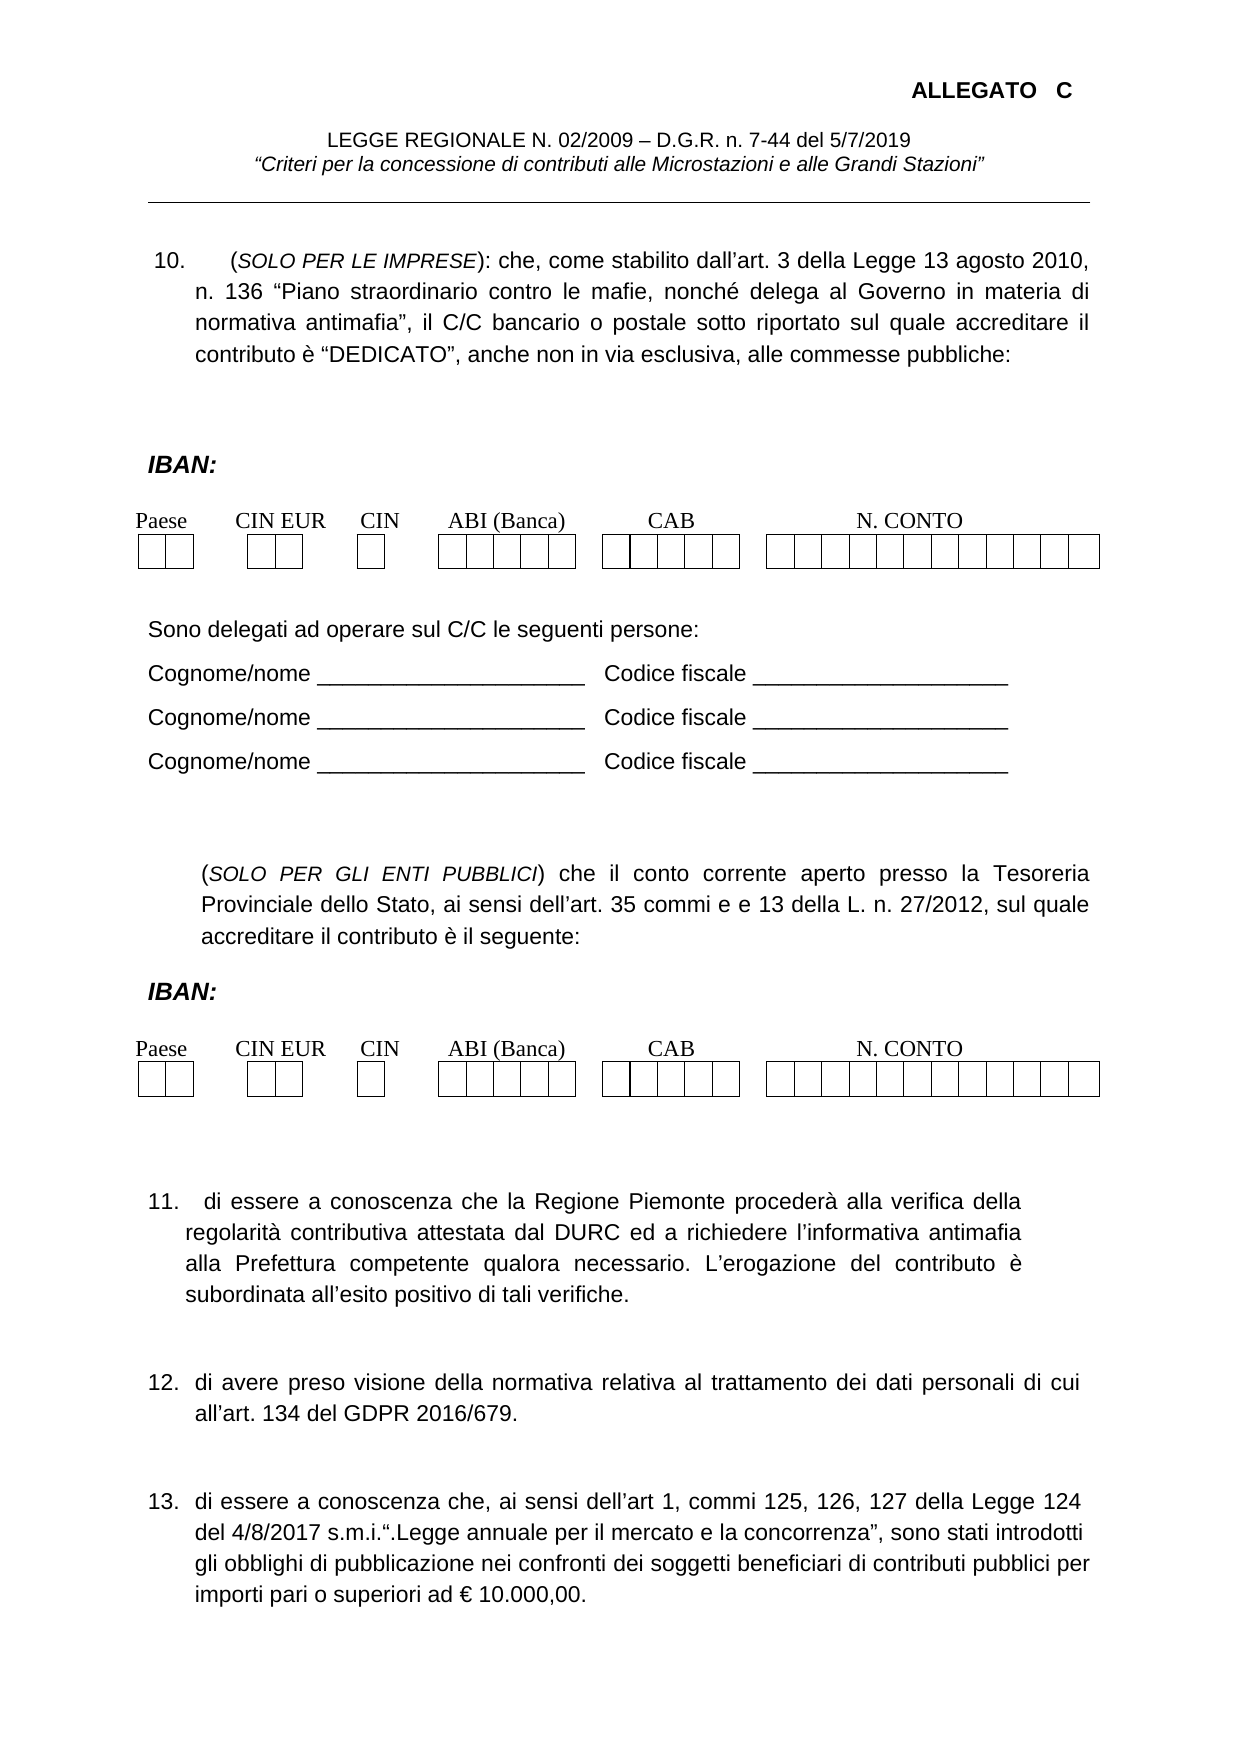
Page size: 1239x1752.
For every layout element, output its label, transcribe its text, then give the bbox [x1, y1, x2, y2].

text Cognome/nome _____________________ Codice fiscale ____________________ [148, 657, 1023, 688]
table_header [959, 535, 986, 568]
table_header [1041, 1062, 1068, 1096]
table_header [521, 1062, 548, 1096]
table_header [850, 1062, 876, 1096]
text (SOLO PER GLI ENTI PUBBLICI) che il conto corrente aperto presso la Tesoreria Provinciale dello Stato, ai sensi dell’art. 35 commi e e 13 della L. n. 27/2012, sul quale accreditare il contributo è il seguente: [201, 857, 1090, 950]
table_header [248, 1062, 275, 1096]
text Paese CIN EUR CIN ABI (Banca) CAB N. CONTO [135, 1035, 1090, 1061]
table_header [467, 535, 493, 568]
table_header [658, 1062, 684, 1096]
table_header [194, 1061, 221, 1096]
table_header [385, 534, 412, 568]
table_header [904, 535, 931, 568]
table_header [932, 1062, 958, 1096]
table_header [1014, 535, 1040, 568]
table_header [412, 1061, 438, 1096]
table_header [1069, 535, 1099, 568]
table_header [576, 534, 602, 568]
text IBAN: [148, 449, 1090, 478]
table_header [166, 535, 193, 568]
text IBAN: [148, 977, 1090, 1006]
table_header [603, 535, 629, 568]
text Cognome/nome _____________________ Codice fiscale ____________________ [148, 744, 1023, 775]
text Cognome/nome _____________________ Codice fiscale ____________________ [148, 700, 1023, 732]
table_header [658, 535, 684, 568]
table_header [603, 1062, 629, 1096]
table_header [932, 535, 958, 568]
table_header [987, 535, 1013, 568]
table_header [631, 535, 657, 568]
table_header [904, 1062, 931, 1096]
table_header [139, 535, 165, 568]
table_header [194, 534, 221, 568]
table_header [521, 535, 548, 568]
table_header [494, 535, 520, 568]
table_header [959, 1062, 986, 1096]
table_header [795, 535, 821, 568]
table_header [166, 1062, 193, 1096]
table_header [276, 1062, 302, 1096]
table_header [795, 1062, 821, 1096]
table_header [139, 1062, 165, 1096]
list di avere preso visione della normativa relativa al trattamento dei dati personali di cui all’art. 134 del GDPR 2016/679. [148, 1365, 1090, 1428]
table_header [877, 535, 903, 568]
table_header [358, 1062, 384, 1096]
table_header [631, 1062, 657, 1096]
list (SOLO PER LE IMPRESE): che, come stabilito dall’art. 3 della Legge 13 agosto 2010, n. 136 “Piano straordinario contro le mafie, nonché delega al Governo in materia di normativa antimafia”, il C/C bancario o postale sotto riportato sul quale accreditare il contributo è “DEDICATO”, anche non in via esclusiva, alle commesse pubbliche: [154, 243, 1090, 368]
table_header [303, 1061, 330, 1096]
list di essere a conoscenza che la Regione Piemonte procederà alla verifica della regolarità contributiva attestata dal DURC ed a richiedere l’informativa antimafia alla Prefettura competente qualora necessario. L’erogazione del contributo è subordinata all’esito positivo di tali verifiche. [148, 1184, 1023, 1309]
table_header [1069, 1062, 1099, 1096]
table_header [221, 534, 247, 568]
table_header [549, 1062, 575, 1096]
table_header [1041, 535, 1068, 568]
table_header [549, 535, 575, 568]
table_header [822, 535, 849, 568]
table_header [713, 1062, 739, 1096]
table_header [358, 535, 384, 568]
table_header [713, 535, 739, 568]
table_header [248, 535, 275, 568]
table_header [303, 534, 330, 568]
table_header [221, 1061, 247, 1096]
table_header [330, 534, 357, 568]
table_header [877, 1062, 903, 1096]
table_header [740, 534, 766, 568]
table_header [412, 534, 438, 568]
table_header [439, 1062, 466, 1096]
table_header [439, 535, 466, 568]
table_header [276, 535, 302, 568]
table_header [822, 1062, 849, 1096]
table_header [494, 1062, 520, 1096]
text Paese CIN EUR CIN ABI (Banca) CAB N. CONTO [135, 507, 1090, 533]
table_header [576, 1061, 602, 1096]
text Sono delegati ad operare sul C/C le seguenti persone: [148, 613, 1023, 644]
table_header [987, 1062, 1013, 1096]
table_header [685, 1062, 712, 1096]
table_header [685, 535, 712, 568]
table_header [467, 1062, 493, 1096]
table_header [330, 1061, 357, 1096]
table_header [1014, 1062, 1040, 1096]
table_header [385, 1061, 412, 1096]
list di essere a conoscenza che, ai sensi dell’art 1, commi 125, 126, 127 della Legge 124 del 4/8/2017 s.m.i.“.Legge annuale per il mercato e la concorrenza”, sono stati introdotti gli obblighi di pubblicazione nei confronti dei soggetti beneficiari di contributi pubblici per importi pari o superiori ad € 10.000,00. [148, 1484, 1090, 1609]
table_header [740, 1061, 766, 1096]
table_header [767, 535, 794, 568]
table_header [767, 1062, 794, 1096]
table_header [850, 535, 876, 568]
